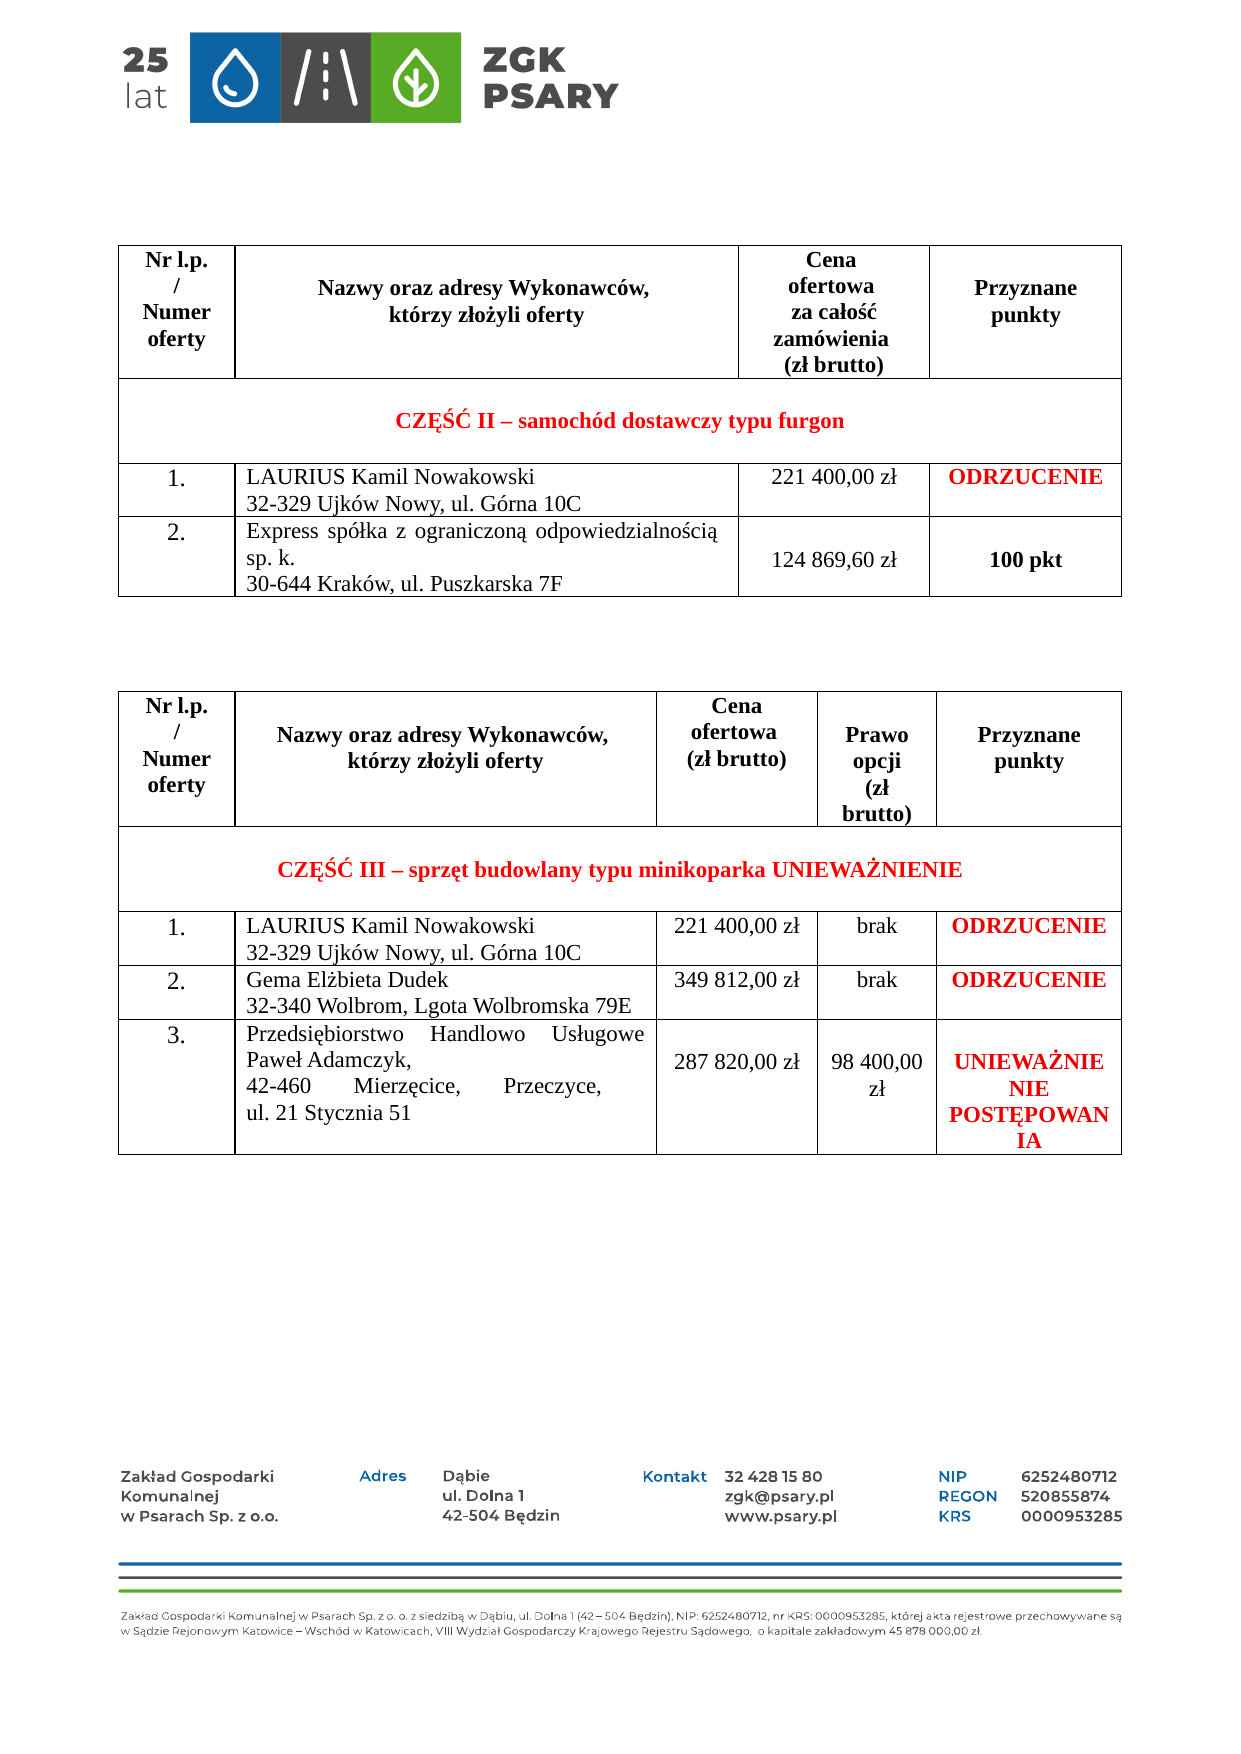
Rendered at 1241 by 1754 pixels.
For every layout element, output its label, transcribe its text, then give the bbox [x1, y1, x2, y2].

table_header Przyznane punkty [937, 692, 1121, 826]
table_cell [119, 517, 234, 596]
table_cell LAURIUS Kamil Nowakowski 32-329 Ujków Nowy, ul. Górna 10C [236, 912, 656, 965]
table_cell CZĘŚĆ III – sprzęt budowlany typu minikoparka UNIEWAŻNIENIE [119, 827, 1121, 911]
table_cell CZĘŚĆ II – samochód dostawczy typu furgon [119, 379, 1121, 462]
table_cell 98 400,00 zł [818, 1020, 936, 1154]
table_header Nr l.p. / Numer oferty [119, 692, 234, 826]
table_cell [119, 966, 234, 1019]
table_cell ODRZUCENIE [937, 966, 1121, 1019]
table_cell [119, 464, 234, 516]
table_cell brak [818, 966, 936, 1019]
table_cell 124 869,60 zł [739, 517, 929, 596]
table_cell 221 400,00 zł [657, 912, 817, 965]
table_cell ODRZUCENIE [937, 912, 1121, 965]
table_cell Przedsiębiorstwo Handlowo Usługowe Paweł Adamczyk, 42-460 Mierzęcice, Przeczyce, ul. 21 Stycznia 51 [236, 1020, 656, 1154]
table_header Cena ofertowa (zł brutto) [657, 692, 817, 826]
table_cell ODRZUCENIE [930, 464, 1121, 516]
table_cell Express spółka z ograniczoną odpowiedzialnością sp. k. 30-644 Kraków, ul. Puszkarska 7F [236, 517, 738, 596]
table_cell LAURIUS Kamil Nowakowski 32-329 Ujków Nowy, ul. Górna 10C [236, 464, 738, 516]
table_header Prawo opcji (zł brutto) [818, 692, 936, 826]
table_header Przyznane punkty [930, 246, 1121, 377]
table_cell Gema Elżbieta Dudek 32-340 Wolbrom, Lgota Wolbromska 79E [236, 966, 656, 1019]
table_cell [119, 912, 234, 965]
table_cell [119, 1020, 234, 1154]
table_header Nazwy oraz adresy Wykonawców, którzy złożyli oferty [236, 246, 738, 377]
table_cell UNIEWAŻNIENIE POSTĘPOWANIA [937, 1020, 1121, 1154]
table_cell 100 pkt [930, 517, 1121, 596]
table_cell 221 400,00 zł [739, 464, 929, 516]
table_cell 349 812,00 zł [657, 966, 817, 1019]
table_header Cena ofertowa za całość zamówienia (zł brutto) [739, 246, 929, 377]
table_cell 287 820,00 zł [657, 1020, 817, 1154]
table_header Nr l.p. / Numer oferty [119, 246, 234, 377]
table_cell brak [818, 912, 936, 965]
table_header Nazwy oraz adresy Wykonawców, którzy złożyli oferty [236, 692, 656, 826]
